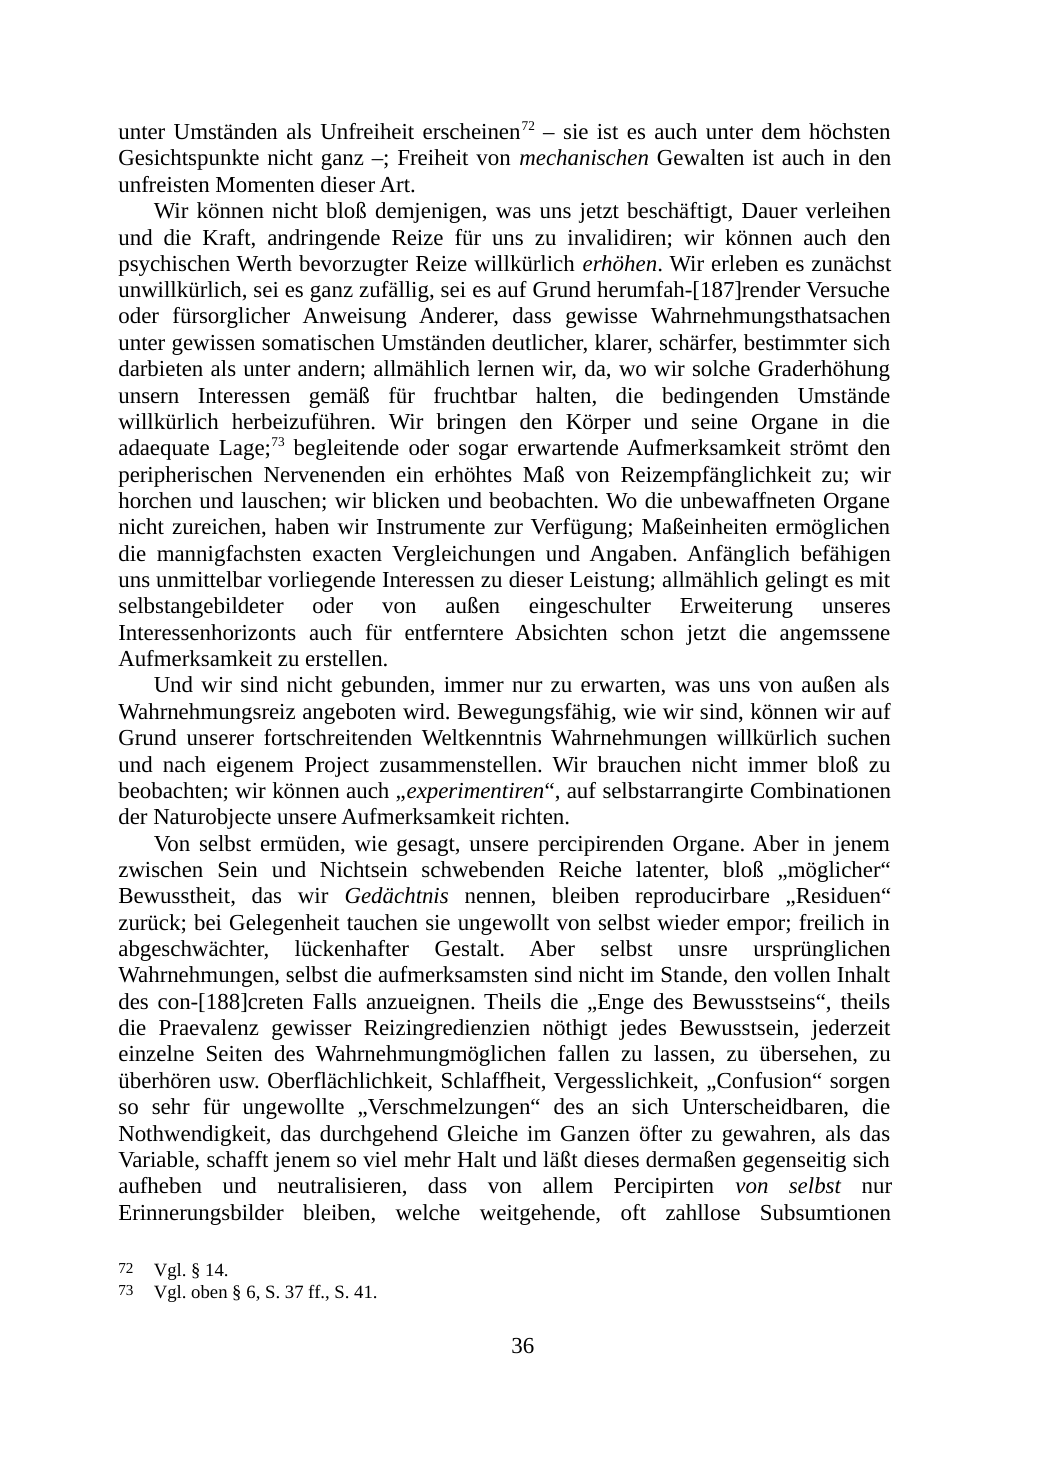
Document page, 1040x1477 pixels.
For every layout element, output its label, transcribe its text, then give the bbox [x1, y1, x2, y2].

text Vgl. oben § 6, S. 37 ff., S. 41. [118, 1281, 892, 1302]
text unter Umständen als Unfreiheit erscheinen – sie ist es auch unter dem höchsten Gesichtspunkte nicht ganz –; Freiheit von mechanischen Gewalten ist auch in den unfreisten Momenten dieser Art. [118, 118, 892, 197]
text Von selbst ermüden, wie gesagt, unsere percipirenden Organe. Aber in jenem zwischen Sein und Nichtsein schwebenden Reiche latenter, bloß „möglicher“ Bewusstheit, das wir Gedächtnis nennen, bleiben reproducirbare „Residuen“ zurück; bei Gelegenheit tauchen sie ungewollt von selbst wieder empor; freilich in abgeschwächter, lückenhafter Gestalt. Aber selbst unsre ursprünglichen Wahrnehmungen, selbst die aufmerksamsten sind nicht im Stande, den vollen Inhalt des con-[188]creten Falls anzueignen. Theils die „Enge des Bewusstseins“, theils die Praevalenz gewisser Reizingredienzien nöthigt jedes Bewusstsein, jederzeit einzelne Seiten des Wahrnehmungmöglichen fallen zu lassen, zu übersehen, zu überhören usw. Oberflächlichkeit, Schlaffheit, Vergesslichkeit, „Confusion“ sorgen so sehr für ungewollte „Verschmelzungen“ des an sich Unterscheidbaren, die Nothwendigkeit, das durchgehend Gleiche im Ganzen öfter zu gewahren, als das Variable, schafft jenem so viel mehr Halt und läßt dieses dermaßen gegenseitig sich aufheben und neutralisieren, dass von allem Percipirten von selbst nur Erinnerungsbilder bleiben, welche weitgehende, oft zahllose Subsumtionen [118, 830, 892, 1225]
text Wir können nicht bloß demjenigen, was uns jetzt beschäftigt, Dauer verleihen und die Kraft, andringende Reize für uns zu invalidiren; wir können auch den psychischen Werth bevorzugter Reize willkürlich erhöhen. Wir erleben es zunächst unwillkürlich, sei es ganz zufällig, sei es auf Grund herumfah-[187]render Versuche oder fürsorglicher Anweisung Anderer, dass gewisse Wahrnehmungsthatsachen unter gewissen somatischen Umständen deutlicher, klarer, schärfer, bestimmter sich darbieten als unter andern; allmählich lernen wir, da, wo wir solche Graderhöhung unsern Interessen gemäß für fruchtbar halten, die bedingenden Umstände willkürlich herbeizuführen. Wir bringen den Körper und seine Organe in die adaequate Lage; begleitende oder sogar erwartende Aufmerksamkeit strömt den peripherischen Nervenenden ein erhöhtes Maß von Reizempfänglichkeit zu; wir horchen und lauschen; wir blicken und beobachten. Wo die unbewaffneten Organe nicht zureichen, haben wir Instrumente zur Verfügung; Maßeinheiten ermöglichen die mannigfachsten exacten Vergleichungen und Angaben. Anfänglich befähigen uns unmittelbar vorliegende Interessen zu dieser Leistung; allmählich gelingt es mit selbstangebildeter oder von außen eingeschulter Erweiterung unseres Interessenhorizonts auch für entferntere Absichten schon jetzt die angemssene Aufmerksamkeit zu erstellen. [118, 197, 892, 672]
text Vgl. § 14. [118, 1259, 892, 1281]
text Und wir sind nicht gebunden, immer nur zu erwarten, was uns von außen als Wahrnehmungsreiz angeboten wird. Bewegungsfähig, wie wir sind, können wir auf Grund unserer fortschreitenden Weltkenntnis Wahrnehmungen willkürlich suchen und nach eigenem Project zusammenstellen. Wir brauchen nicht immer bloß zu beobachten; wir können auch „experimentiren“, auf selbstarrangirte Combinationen der Naturobjecte unsere Aufmerksamkeit richten. [118, 672, 892, 830]
